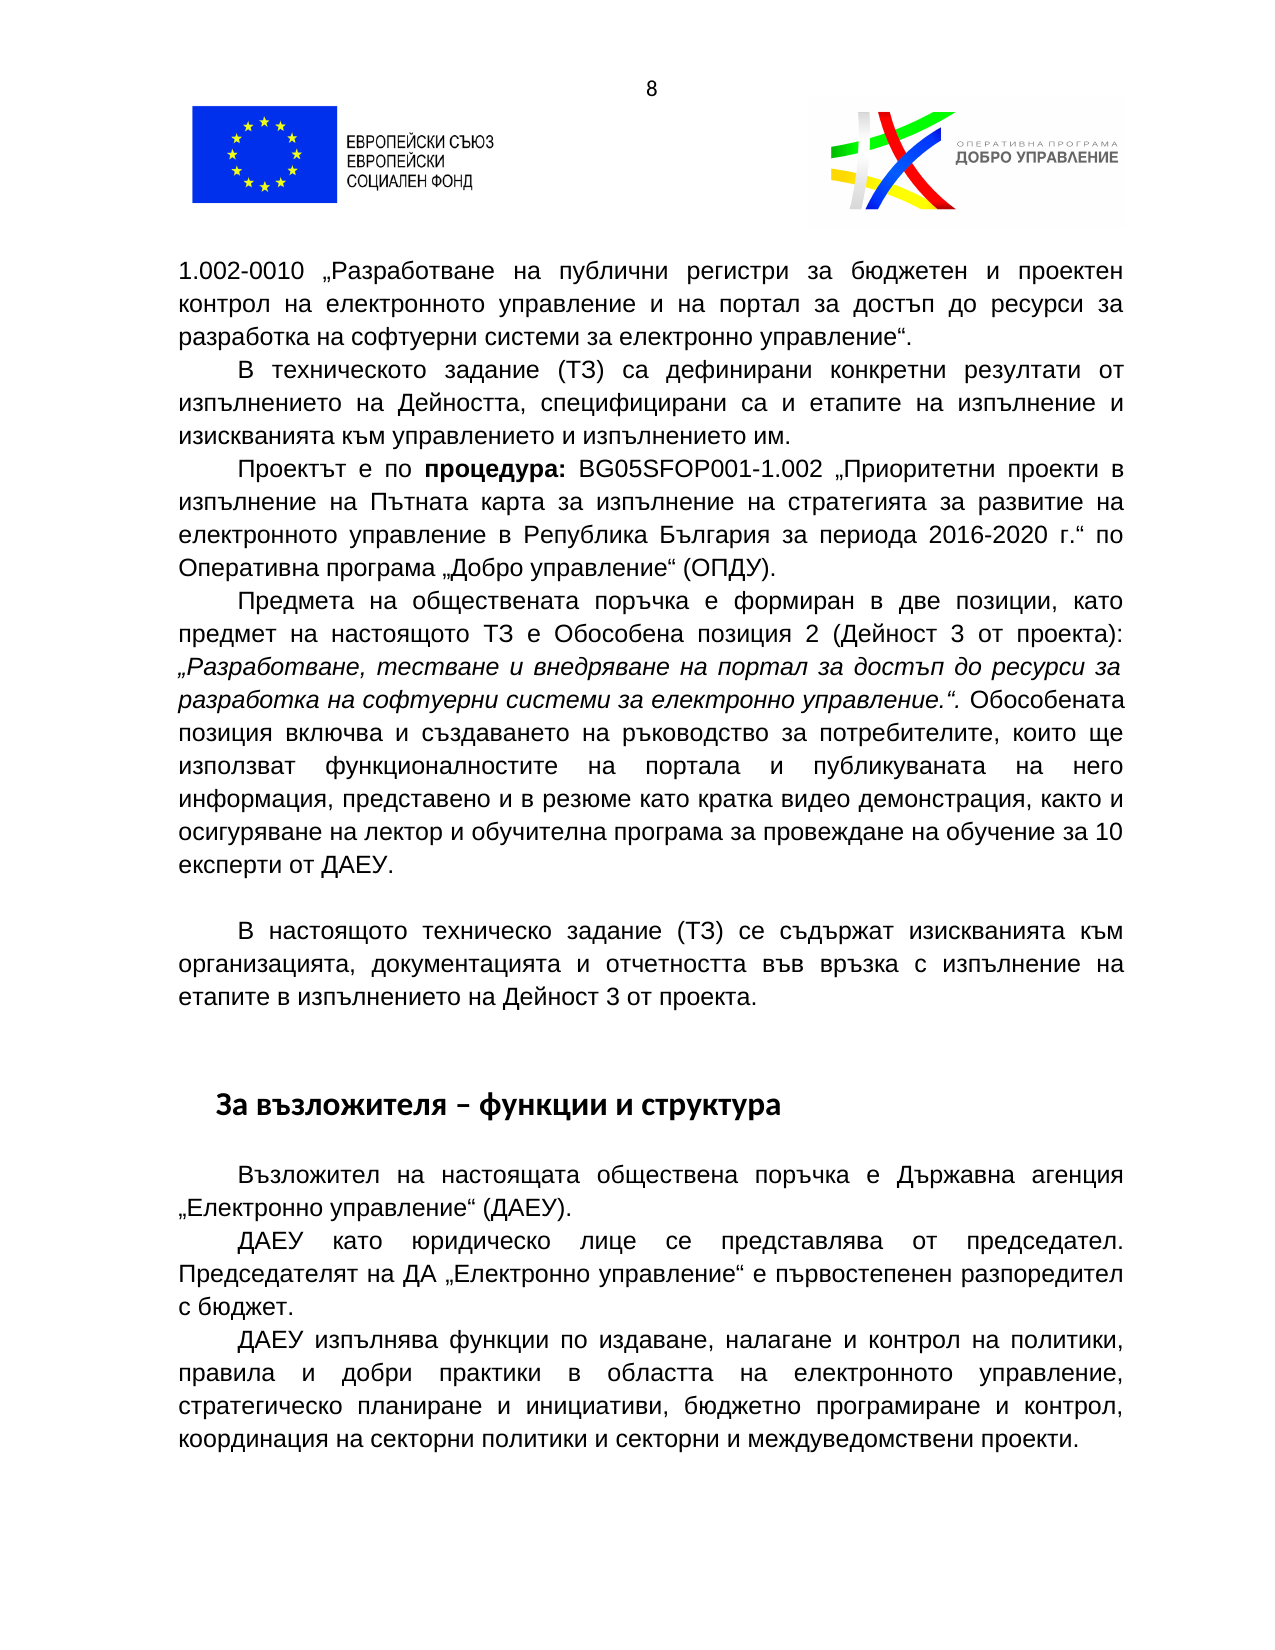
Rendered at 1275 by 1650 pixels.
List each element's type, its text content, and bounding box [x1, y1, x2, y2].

text Възложител на настоящата обществена поръчка е Държавна агенция „Електронно управление“ (ДАЕУ). [178, 1160, 1125, 1221]
text 1.002-0010 „Разработване на публични регистри за бюджетен и проектен контрол на електронното управление и на портал за достъп до ресурси за разработка на софтуерни системи за електронно управление“. [178, 256, 1125, 351]
subtitle За възложителя – функции и структура [216, 1083, 1125, 1123]
text Предмета на обществената поръчка е формиран в две позиции, като предмет на настоящото ТЗ е Обособена позиция 2 (Дейност 3 от проекта): „Разработване, тестване и внедряване на портал за достъп до ресурси за разработка на софтуерни системи за електронно управление.“. Обособената позиция включва и създаването на ръководство за потребителите, които ще използват функционалностите на портала и публикуваната на него информация, представено и в резюме като кратка видео демонстрация, както и осигуряване на лектор и обучителна програма за провеждане на обучение за 10 експерти от ДАЕУ. [178, 586, 1125, 879]
text В техническото задание (ТЗ) са дефинирани конкретни резултати от изпълнението на Дейността, специфицирани са и етапите на изпълнение и изискванията към управлението и изпълнението им. [178, 355, 1125, 450]
text ДАЕУ като юридическо лице се представлява от председател. Председателят на ДА „Електронно управление“ е първостепенен разпоредител с бюджет. [178, 1226, 1125, 1321]
text ДАЕУ изпълнява функции по издаване, налагане и контрол на политики, правила и добри практики в областта на електронното управление, стратегическо планиране и инициативи, бюджетно програмиране и контрол, координация на секторни политики и секторни и междуведомствени проекти. [178, 1325, 1125, 1453]
text В настоящото техническо задание (ТЗ) се съдържат изискванията към организацията, документацията и отчетността във връзка с изпълнение на етапите в изпълнението на Дейност 3 от проекта. [178, 916, 1125, 1011]
text Проектът е по процедура: BG05SFOP001-1.002 „Приоритетни проекти в изпълнение на Пътната карта за изпълнение на стратегията за развитие на електронното управление в Република България за периода 2016-2020 г.“ по Оперативна програма „Добро управление“ (ОПДУ). [178, 454, 1125, 582]
